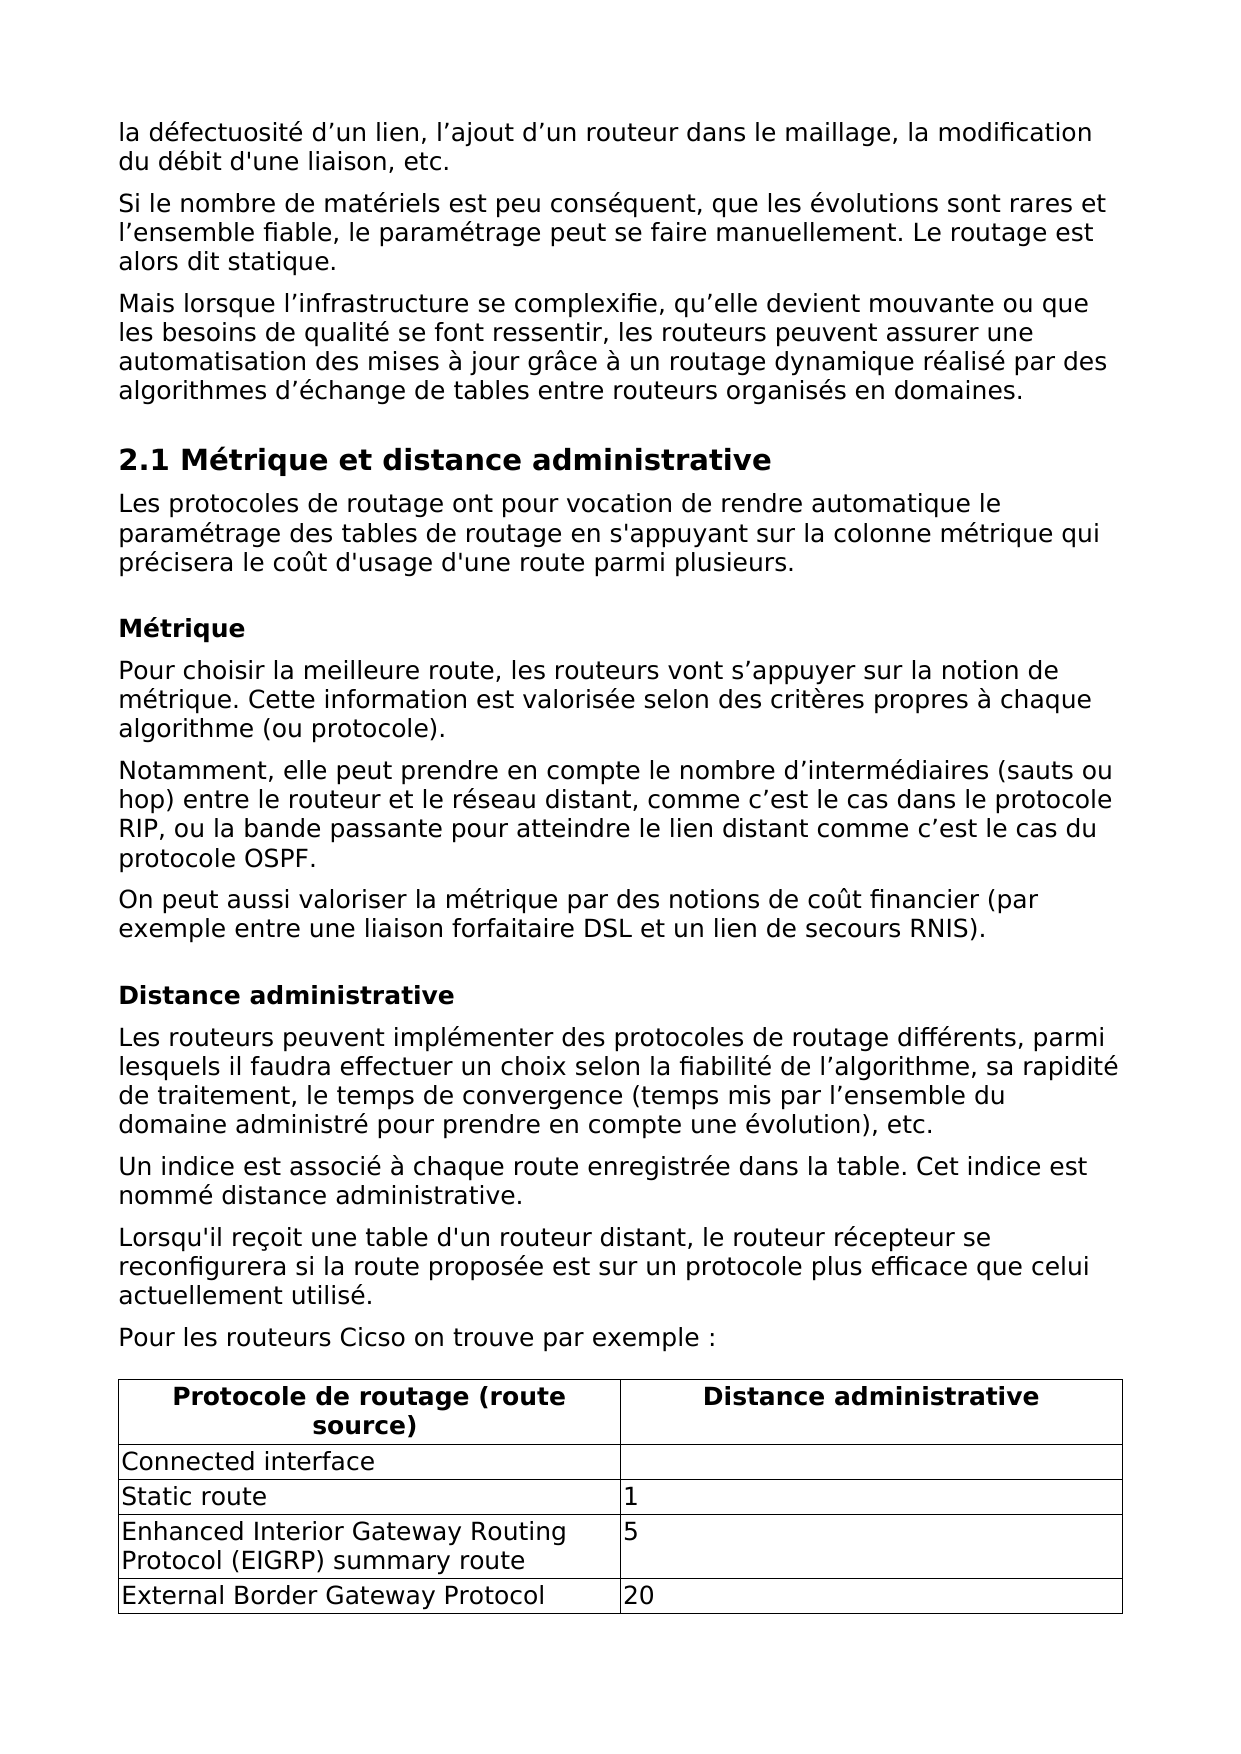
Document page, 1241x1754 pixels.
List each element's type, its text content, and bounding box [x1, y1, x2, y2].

text Pour choisir la meilleure route, les routeurs vont s’appuyer sur la notion de métrique. Cette information est valorisée selon des critères propres à chaque algorithme (ou protocole). [118, 656, 1122, 744]
table_cell 1 [621, 1480, 1122, 1514]
table_header Distance administrative [621, 1380, 1122, 1444]
table_cell [621, 1445, 1122, 1479]
text Les protocoles de routage ont pour vocation de rendre automatique le paramétrage des tables de routage en s'appuyant sur la colonne métrique qui précisera le coût d'usage d'une route parmi plusieurs. [118, 489, 1122, 577]
table_cell Enhanced Interior Gateway Routing Protocol (EIGRP) summary route [119, 1515, 620, 1578]
text Un indice est associé à chaque route enregistrée dans la table. Cet indice est nommé distance administrative. [118, 1152, 1122, 1210]
text la défectuosité d’un lien, l’ajout d’un routeur dans le maillage, la modification du débit d'une liaison, etc. [118, 118, 1122, 176]
text On peut aussi valoriser la métrique par des notions de coût financier (par exemple entre une liaison forfaitaire DSL et un lien de secours RNIS). [118, 885, 1122, 944]
subtitle 2.1 Métrique et distance administrative [118, 443, 1122, 477]
table_cell Connected interface [119, 1445, 620, 1479]
subtitle Métrique [118, 614, 1122, 644]
table_header Protocole de routage (route source) [119, 1380, 620, 1444]
text Notamment, elle peut prendre en compte le nombre d’intermédiaires (sauts ou hop) entre le routeur et le réseau distant, comme c’est le cas dans le protocole RIP, ou la bande passante pour atteindre le lien distant comme c’est le cas du protocole OSPF. [118, 756, 1122, 873]
text Les routeurs peuvent implémenter des protocoles de routage différents, parmi lesquels il faudra effectuer un choix selon la fiabilité de l’algorithme, sa rapidité de traitement, le temps de convergence (temps mis par l’ensemble du domaine administré pour prendre en compte une évolution), etc. [118, 1023, 1122, 1139]
table_cell Static route [119, 1480, 620, 1514]
table_cell 5 [621, 1515, 1122, 1578]
subtitle Distance administrative [118, 981, 1122, 1010]
text Si le nombre de matériels est peu conséquent, que les évolutions sont rares et l’ensemble fiable, le paramétrage peut se faire manuellement. Le routage est alors dit statique. [118, 189, 1122, 276]
text Mais lorsque l’infrastructure se complexifie, qu’elle devient mouvante ou que les besoins de qualité se font ressentir, les routeurs peuvent assurer une automatisation des mises à jour grâce à un routage dynamique réalisé par des algorithmes d’échange de tables entre routeurs organisés en domaines. [118, 289, 1122, 406]
table_cell 20 [621, 1579, 1122, 1613]
table_cell External Border Gateway Protocol [119, 1579, 620, 1613]
text Pour les routeurs Cicso on trouve par exemple : [118, 1323, 1122, 1352]
text Lorsqu'il reçoit une table d'un routeur distant, le routeur récepteur se reconfigurera si la route proposée est sur un protocole plus efficace que celui actuellement utilisé. [118, 1223, 1122, 1310]
